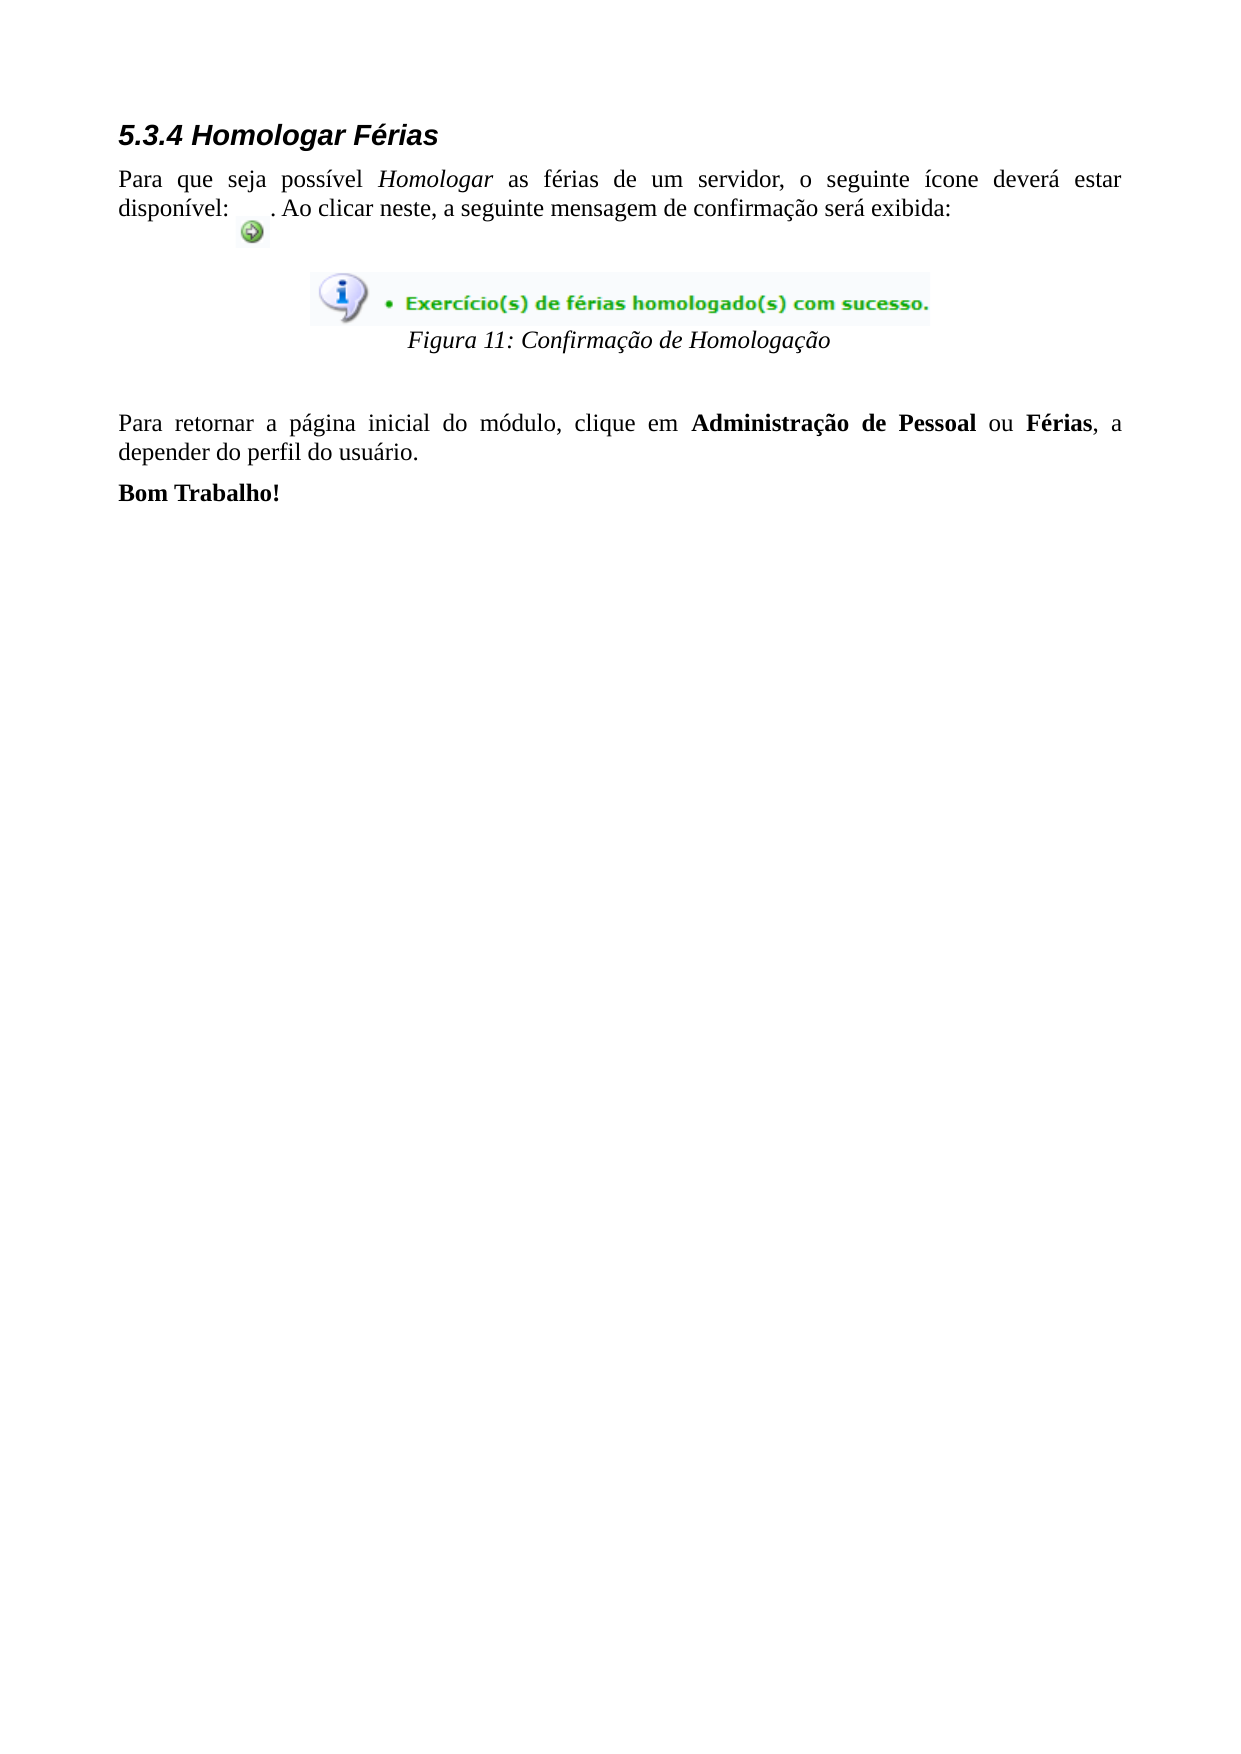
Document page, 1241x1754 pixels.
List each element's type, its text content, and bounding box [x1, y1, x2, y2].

subtitle 5.3.4 Homologar Férias [118, 118, 1122, 152]
text Figura 11: Confirmação de Homologação [310, 326, 930, 354]
text Para que seja possível Homologar as férias de um servidor, o seguinte ícone deverá estar disponível: . Ao clicar neste, a seguinte mensagem de confirmação será exibida: [118, 164, 1122, 247]
text Bom Trabalho! [118, 478, 1122, 507]
text Para retornar a página inicial do módulo, clique em Administração de Pessoal ou Férias, a depender do perfil do usuário. [118, 408, 1122, 466]
